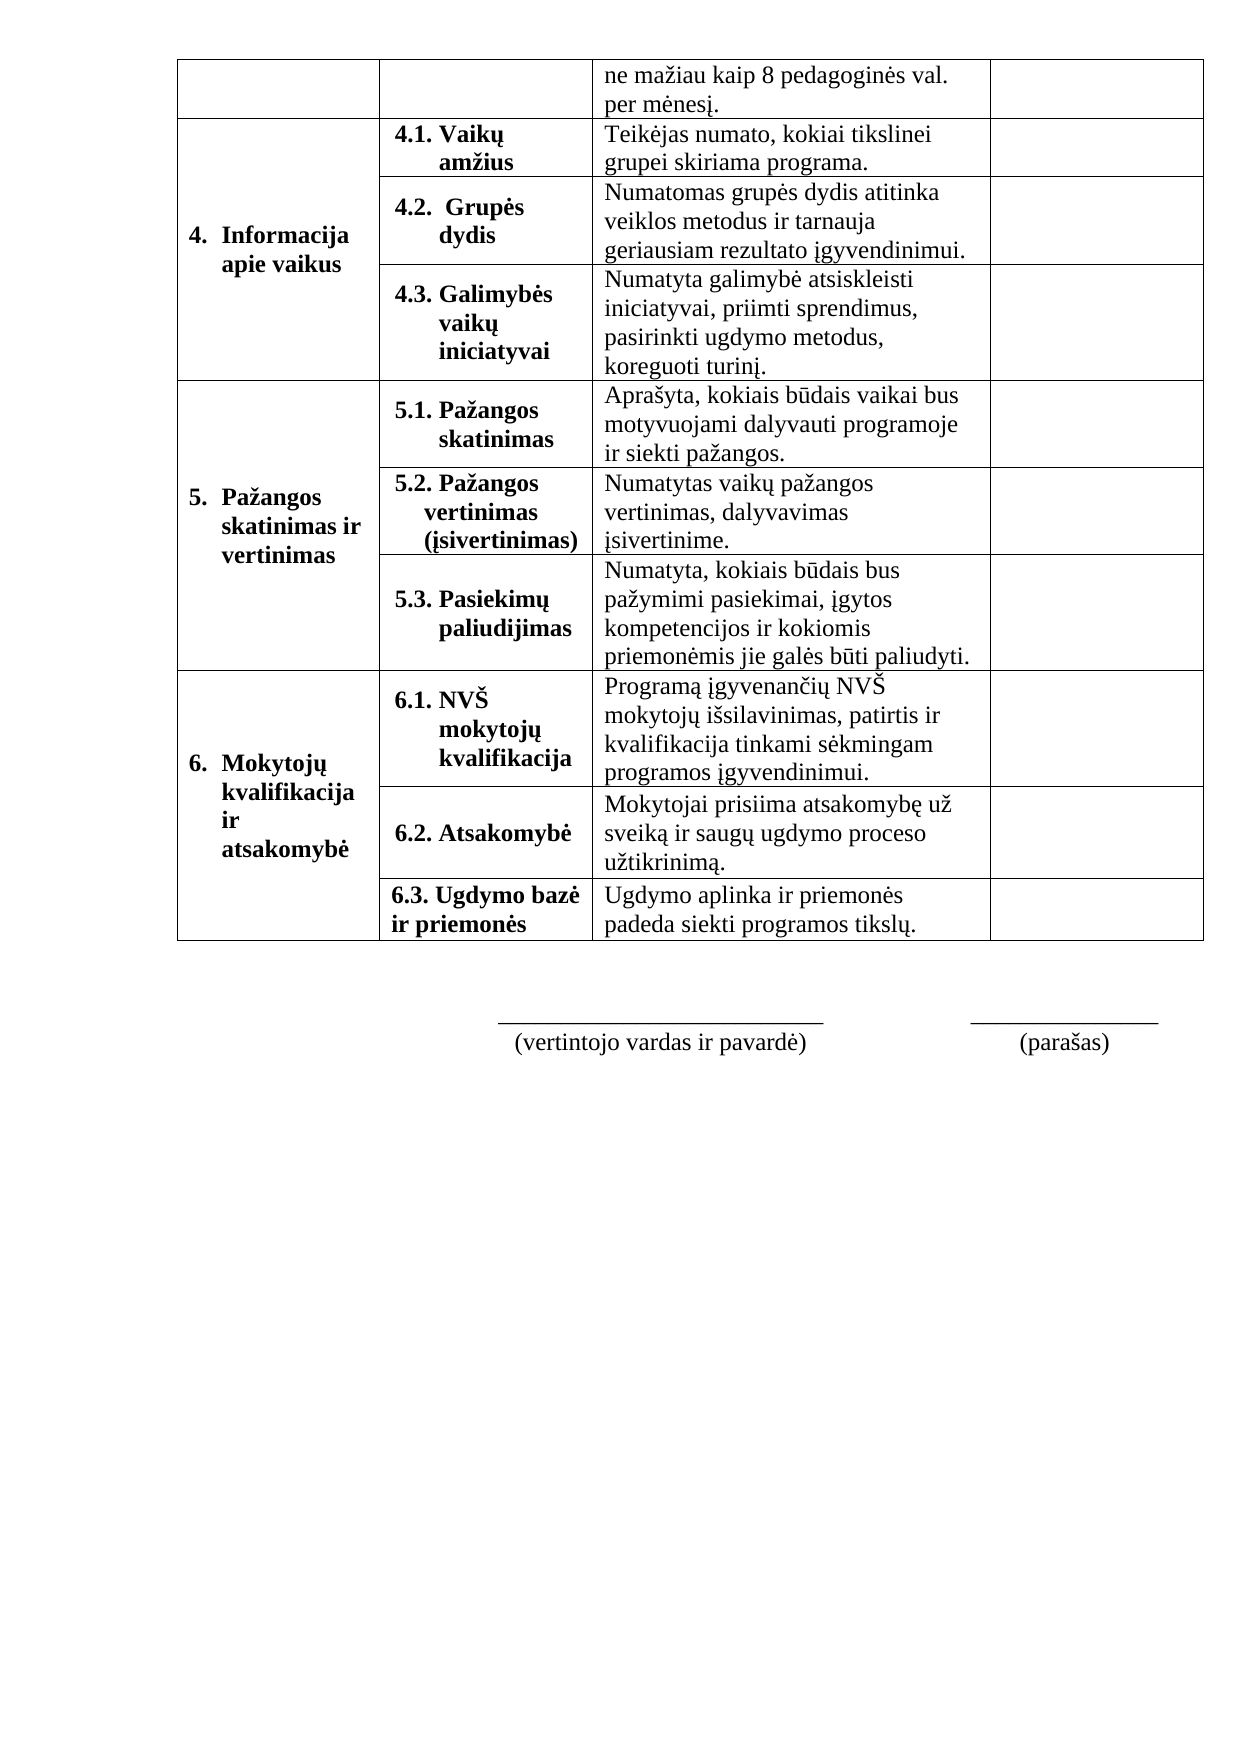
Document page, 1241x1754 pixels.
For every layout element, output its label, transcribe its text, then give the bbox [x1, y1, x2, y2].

table_header _______________ (parašas) [925, 998, 1204, 1056]
table_cell [991, 555, 1203, 670]
table_cell 6. Mokytojų kvalifikacija ir atsakomybė [178, 671, 379, 939]
table_cell Mokytojai prisiima atsakomybę už sveiką ir saugų ugdymo proceso užtikrinimą. [593, 787, 990, 878]
table_cell 6.2. Atsakomybė [380, 787, 592, 878]
table_cell 4.2. Grupės dydis [380, 177, 592, 263]
table_cell Ugdymo aplinka ir priemonės padeda siekti programos tikslų. [593, 879, 990, 939]
table_cell 5.3. Pasiekimų paliudijimas [380, 555, 592, 670]
table_cell 5.2. Pažangos vertinimas (įsivertinimas) [380, 468, 592, 554]
table_cell 4.3. Galimybės vaikų iniciatyvai [380, 265, 592, 379]
table_cell [991, 879, 1203, 939]
table_cell 5. Pažangos skatinimas ir vertinimas [178, 381, 379, 670]
table_cell 5.1. Pažangos skatinimas [380, 381, 592, 467]
table_cell Numatyta, kokiais būdais bus pažymimi pasiekimai, įgytos kompetencijos ir kokiomis priemonėmis jie galės būti paliudyti. [593, 555, 990, 670]
table_cell [991, 60, 1203, 118]
table_cell Numatytas vaikų pažangos vertinimas, dalyvavimas įsivertinime. [593, 468, 990, 554]
table_cell ne mažiau kaip 8 pedagoginės val. per mėnesį. [593, 60, 990, 118]
table_cell Numatyta galimybė atsiskleisti iniciatyvai, priimti sprendimus, pasirinkti ugdymo metodus, koreguoti turinį. [593, 265, 990, 379]
table_cell [991, 381, 1203, 467]
table_cell [178, 60, 379, 118]
table_cell [991, 119, 1203, 176]
table_header __________________________ (vertintojo vardas ir pavardė) [396, 998, 925, 1056]
table_cell [991, 787, 1203, 878]
table_cell Numatomas grupės dydis atitinka veiklos metodus ir tarnauja geriausiam rezultato įgyvendinimui. [593, 177, 990, 263]
table_cell Teikėjas numato, kokiai tikslinei grupei skiriama programa. [593, 119, 990, 176]
table_cell 6.1. NVŠ mokytojų kvalifikacija [380, 671, 592, 786]
table_cell 4.1. Vaikų amžius [380, 119, 592, 176]
table_cell [991, 177, 1203, 263]
table_cell [380, 60, 592, 118]
table_cell [991, 265, 1203, 379]
table_cell [991, 671, 1203, 786]
table_cell 4. Informacija apie vaikus [178, 119, 379, 379]
table_cell 6.3. Ugdymo bazė ir priemonės [380, 879, 592, 939]
table_header [177, 998, 396, 1056]
table_cell Aprašyta, kokiais būdais vaikai bus motyvuojami dalyvauti programoje ir siekti pažangos. [593, 381, 990, 467]
table_cell [991, 468, 1203, 554]
table_cell Programą įgyvenančių NVŠ mokytojų išsilavinimas, patirtis ir kvalifikacija tinkami sėkmingam programos įgyvendinimui. [593, 671, 990, 786]
